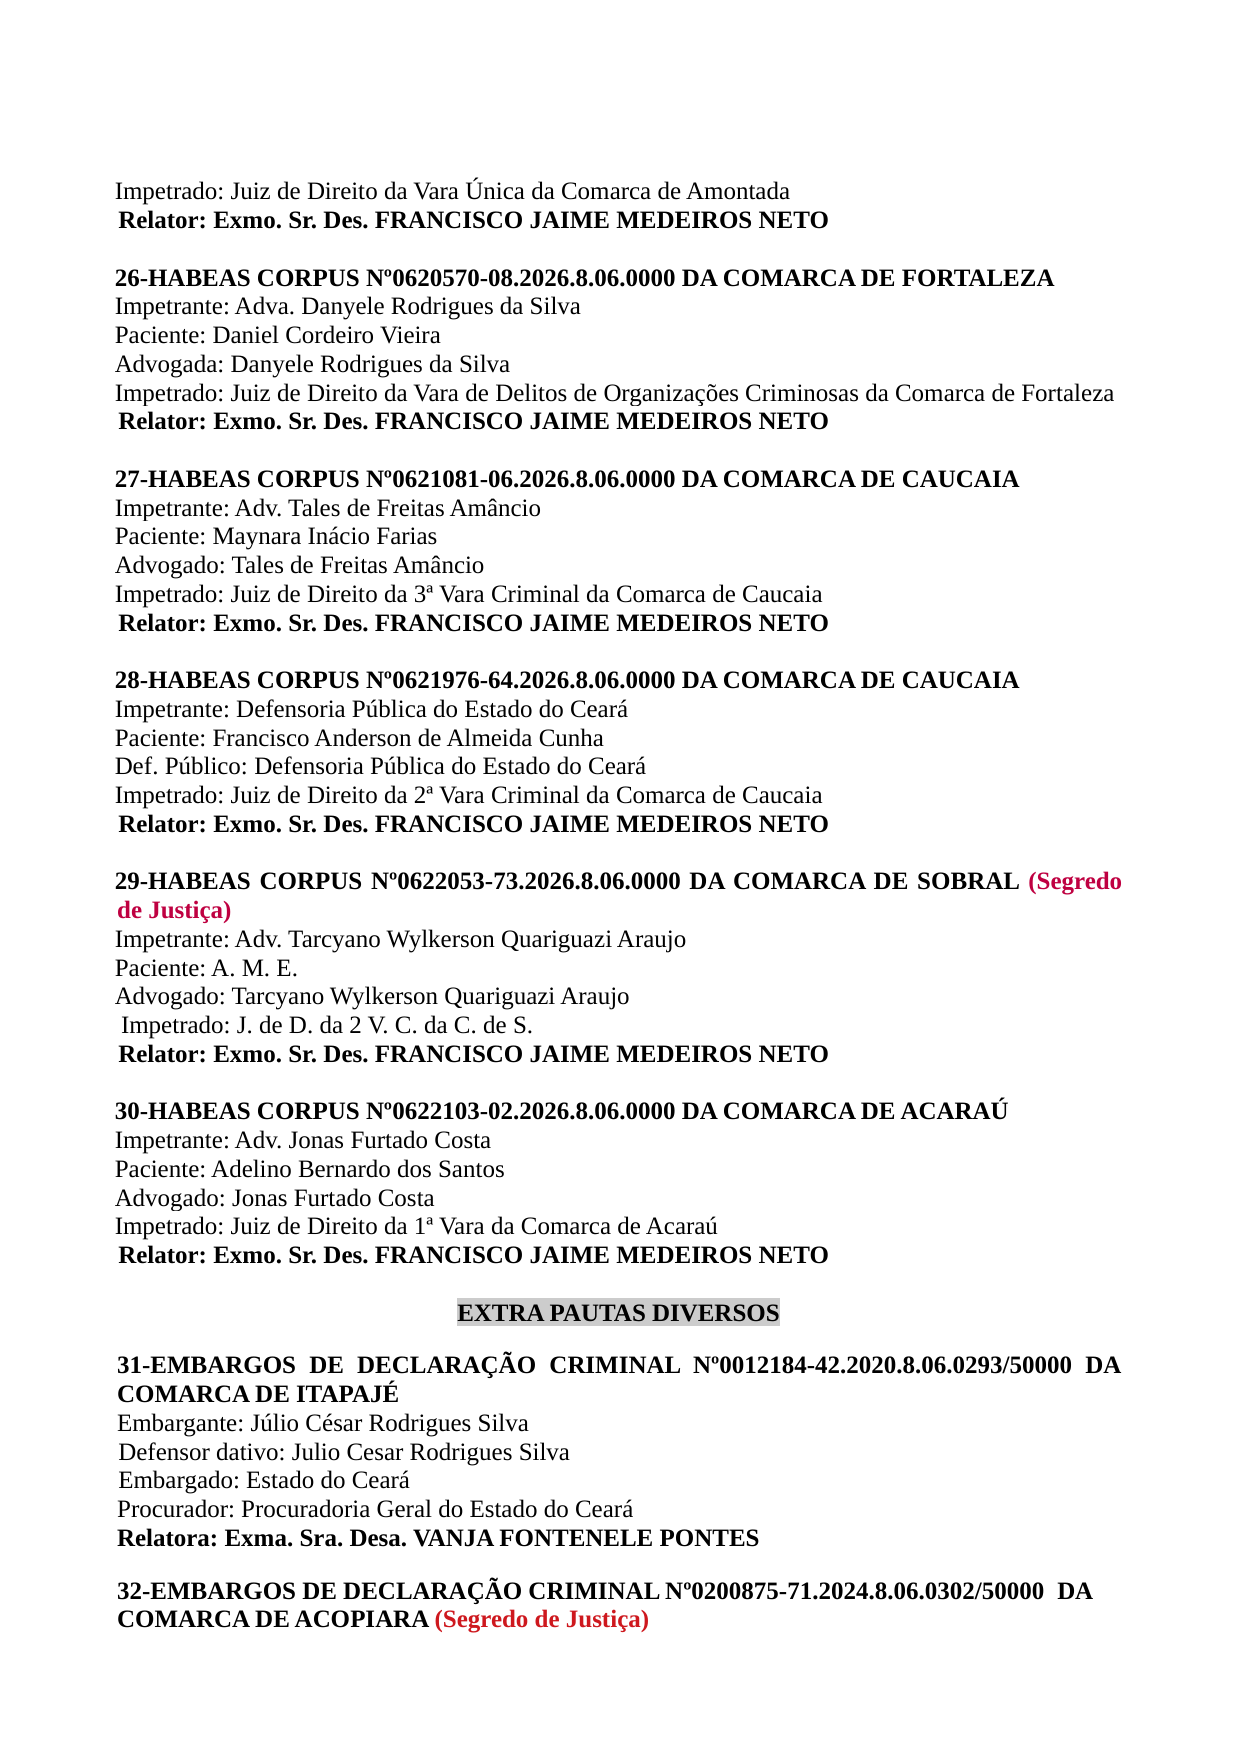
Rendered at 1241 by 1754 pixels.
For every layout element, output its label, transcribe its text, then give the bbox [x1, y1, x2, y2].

text Impetrante: Adv. Tales de Freitas Amâncio [114, 493, 1122, 521]
text 31-EMBARGOS DE DECLARAÇÃO CRIMINAL Nº0012184-42.2020.8.06.0293/50000 DA COMARCA DE ITAPAJÉ [117, 1350, 1122, 1408]
text Advogado: Tarcyano Wylkerson Quariguazi Araujo [114, 981, 1122, 1010]
text Paciente: A. M. E. [114, 953, 1122, 981]
text Relator: Exmo. Sr. Des. FRANCISCO JAIME MEDEIROS NETO [118, 205, 1122, 234]
text Relator: Exmo. Sr. Des. FRANCISCO JAIME MEDEIROS NETO [118, 608, 1122, 636]
text Paciente: Daniel Cordeiro Vieira [114, 320, 1122, 349]
text Relator: Exmo. Sr. Des. FRANCISCO JAIME MEDEIROS NETO [118, 1039, 1122, 1068]
text 26-HABEAS CORPUS Nº0620570-08.2026.8.06.0000 DA COMARCA DE FORTALEZA [114, 263, 1122, 291]
text Procurador: Procuradoria Geral do Estado do Ceará [117, 1494, 1122, 1523]
text Relator: Exmo. Sr. Des. FRANCISCO JAIME MEDEIROS NETO [118, 809, 1122, 838]
text Relatora: Exma. Sra. Desa. VANJA FONTENELE PONTES [117, 1523, 1122, 1552]
text Impetrado: J. de D. da 2 V. C. da C. de S. [114, 1010, 1122, 1039]
text Embargante: Júlio César Rodrigues Silva [117, 1408, 1122, 1437]
text Impetrado: Juiz de Direito da 1ª Vara da Comarca de Acaraú [114, 1211, 1122, 1240]
text Advogado: Tales de Freitas Amâncio [114, 550, 1122, 579]
text 30-HABEAS CORPUS Nº0622103-02.2026.8.06.0000 DA COMARCA DE ACARAÚ [114, 1096, 1122, 1125]
text 32-EMBARGOS DE DECLARAÇÃO CRIMINAL Nº0200875-71.2024.8.06.0302/50000 DA COMARCA DE ACOPIARA (Segredo de Justiça) [117, 1576, 1122, 1633]
text 27-HABEAS CORPUS Nº0621081-06.2026.8.06.0000 DA COMARCA DE CAUCAIA [114, 464, 1122, 493]
text Impetrado: Juiz de Direito da Vara Única da Comarca de Amontada [114, 176, 1122, 205]
text Paciente: Maynara Inácio Farias [114, 521, 1122, 550]
text Impetrado: Juiz de Direito da 3ª Vara Criminal da Comarca de Caucaia [114, 579, 1122, 608]
text 29-HABEAS CORPUS Nº0622053-73.2026.8.06.0000 DA COMARCA DE SOBRAL (Segredo de Justiça) [114, 866, 1122, 924]
text Impetrante: Adv. Tarcyano Wylkerson Quariguazi Araujo [114, 924, 1122, 953]
text Relator: Exmo. Sr. Des. FRANCISCO JAIME MEDEIROS NETO [118, 406, 1122, 435]
text Impetrado: Juiz de Direito da 2ª Vara Criminal da Comarca de Caucaia [114, 780, 1122, 809]
text Defensor dativo: Julio Cesar Rodrigues Silva [118, 1437, 1122, 1465]
text Impetrante: Adv. Jonas Furtado Costa [114, 1125, 1122, 1154]
text 28-HABEAS CORPUS Nº0621976-64.2026.8.06.0000 DA COMARCA DE CAUCAIA [114, 665, 1122, 694]
text Advogado: Jonas Furtado Costa [114, 1183, 1122, 1211]
text Embargado: Estado do Ceará [118, 1465, 1122, 1494]
text Relator: Exmo. Sr. Des. FRANCISCO JAIME MEDEIROS NETO [118, 1240, 1122, 1269]
text Paciente: Adelino Bernardo dos Santos [114, 1154, 1122, 1183]
text Impetrante: Defensoria Pública do Estado do Ceará [114, 694, 1122, 723]
text Def. Público: Defensoria Pública do Estado do Ceará [114, 751, 1122, 780]
text Impetrado: Juiz de Direito da Vara de Delitos de Organizações Criminosas da Comarca de Fortaleza [114, 378, 1122, 406]
text Impetrante: Adva. Danyele Rodrigues da Silva [114, 291, 1122, 320]
text EXTRA PAUTAS DIVERSOS [114, 1298, 1122, 1326]
text Advogada: Danyele Rodrigues da Silva [114, 349, 1122, 378]
text Paciente: Francisco Anderson de Almeida Cunha [114, 723, 1122, 751]
